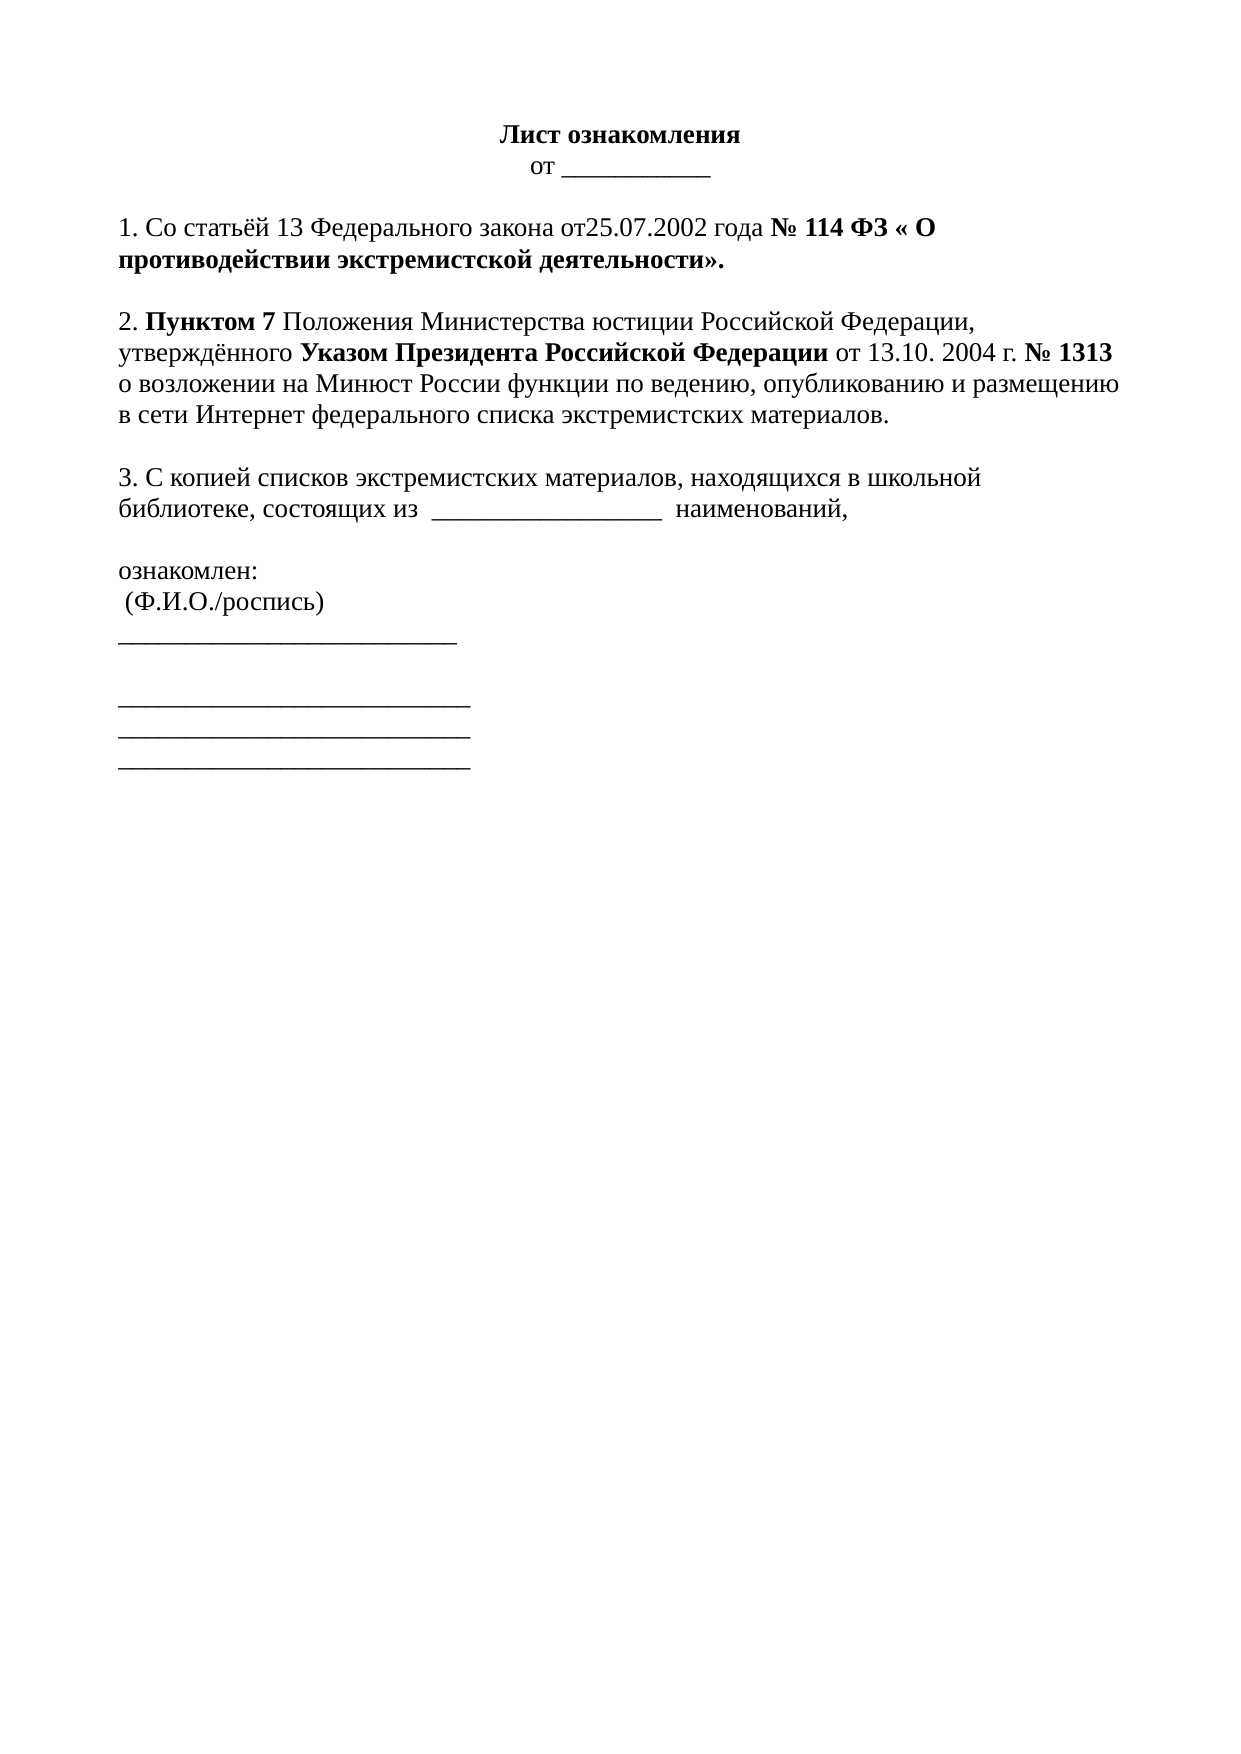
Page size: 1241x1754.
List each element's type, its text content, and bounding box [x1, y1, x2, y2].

text __________________________ [118, 710, 1122, 741]
text 3. С копией списков экстремистских материалов, находящихся в школьной библиотеке, состоящих из _________________ наименований, [118, 461, 1122, 523]
text (Ф.И.О./роспись) [118, 585, 1122, 616]
text Лист ознакомления [118, 118, 1122, 149]
text 1. Со статьёй 13 Федерального закона от25.07.2002 года № 114 ФЗ « О противодействии экстремистской деятельности». [118, 212, 1122, 274]
text __________________________ [118, 741, 1122, 772]
text 2. Пунктом 7 Положения Министерства юстиции Российской Федерации, утверждённого Указом Президента Российской Федерации от 13.10. 2004 г. № 1313 о возложении на Минюст России функции по ведению, опубликованию и размещению в сети Интернет федерального списка экстремистских материалов. [118, 305, 1122, 429]
text _________________________ [118, 616, 1122, 648]
text ознакомлен: [118, 554, 1122, 585]
text __________________________ [118, 679, 1122, 710]
text от ___________ [118, 149, 1122, 180]
